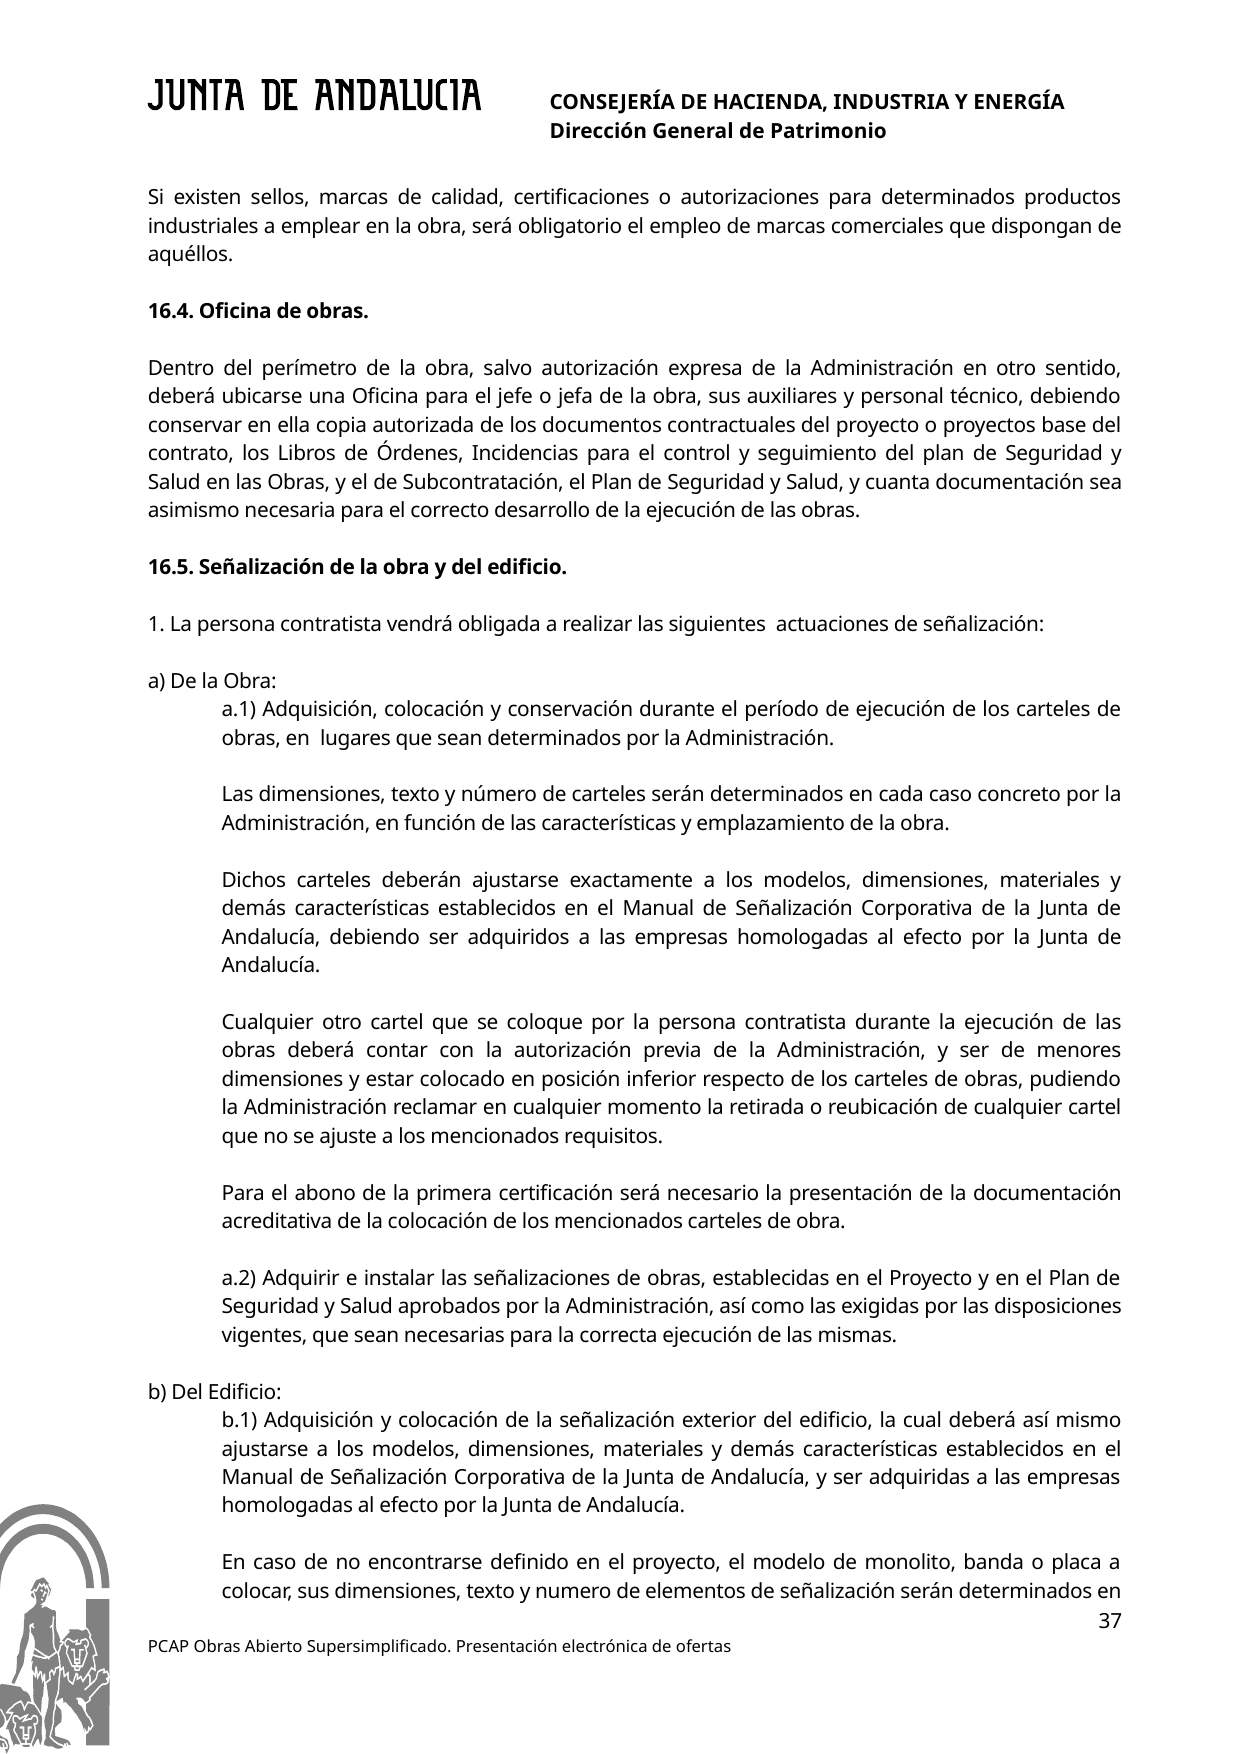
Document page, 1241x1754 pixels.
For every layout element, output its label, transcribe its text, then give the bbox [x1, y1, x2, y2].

text b) Del Edificio: [148, 1377, 1122, 1405]
text Dichos carteles deberán ajustarse exactamente a los modelos, dimensiones, materiales y demás características establecidos en el Manual de Señalización Corporativa de la Junta de Andalucía, debiendo ser adquiridos a las empresas homologadas al efecto por la Junta de Andalucía. [221, 865, 1122, 979]
text Para el abono de la primera certificación será necesario la presentación de la documentación acreditativa de la colocación de los mencionados carteles de obra. [221, 1178, 1122, 1234]
text 16.5. Señalización de la obra y del edificio. [148, 552, 1122, 581]
text a.1) Adquisición, colocación y conservación durante el período de ejecución de los carteles de obras, en lugares que sean determinados por la Administración. [221, 694, 1122, 751]
text a) De la Obra: [148, 666, 1122, 694]
text Cualquier otro cartel que se coloque por la persona contratista durante la ejecución de las obras deberá contar con la autorización previa de la Administración, y ser de menores dimensiones y estar colocado en posición inferior respecto de los carteles de obras, pudiendo la Administración reclamar en cualquier momento la retirada o reubicación de cualquier cartel que no se ajuste a los mencionados requisitos. [221, 1007, 1122, 1149]
text En caso de no encontrarse definido en el proyecto, el modelo de monolito, banda o placa a colocar, sus dimensiones, texto y numero de elementos de señalización serán determinados en [221, 1547, 1122, 1604]
text Si existen sellos, marcas de calidad, certificaciones o autorizaciones para determinados productos industriales a emplear en la obra, será obligatorio el empleo de marcas comerciales que dispongan de aquéllos. [148, 182, 1122, 268]
text 16.4. Oficina de obras. [148, 296, 1122, 324]
text 1. La persona contratista vendrá obligada a realizar las siguientes actuaciones de señalización: [148, 609, 1122, 637]
text a.2) Adquirir e instalar las señalizaciones de obras, establecidas en el Proyecto y en el Plan de Seguridad y Salud aprobados por la Administración, así como las exigidas por las disposiciones vigentes, que sean necesarias para la correcta ejecución de las mismas. [221, 1263, 1122, 1348]
text Dentro del perímetro de la obra, salvo autorización expresa de la Administración en otro sentido, deberá ubicarse una Oficina para el jefe o jefa de la obra, sus auxiliares y personal técnico, debiendo conservar en ella copia autorizada de los documentos contractuales del proyecto o proyectos base del contrato, los Libros de Órdenes, Incidencias para el control y seguimiento del plan de Seguridad y Salud en las Obras, y el de Subcontratación, el Plan de Seguridad y Salud, y cuanta documentación sea asimismo necesaria para el correcto desarrollo de la ejecución de las obras. [148, 353, 1122, 524]
text Las dimensiones, texto y número de carteles serán determinados en cada caso concreto por la Administración, en función de las características y emplazamiento de la obra. [221, 779, 1122, 836]
text b.1) Adquisición y colocación de la señalización exterior del edificio, la cual deberá así mismo ajustarse a los modelos, dimensiones, materiales y demás características establecidos en el Manual de Señalización Corporativa de la Junta de Andalucía, y ser adquiridas a las empresas homologadas al efecto por la Junta de Andalucía. [221, 1405, 1122, 1519]
